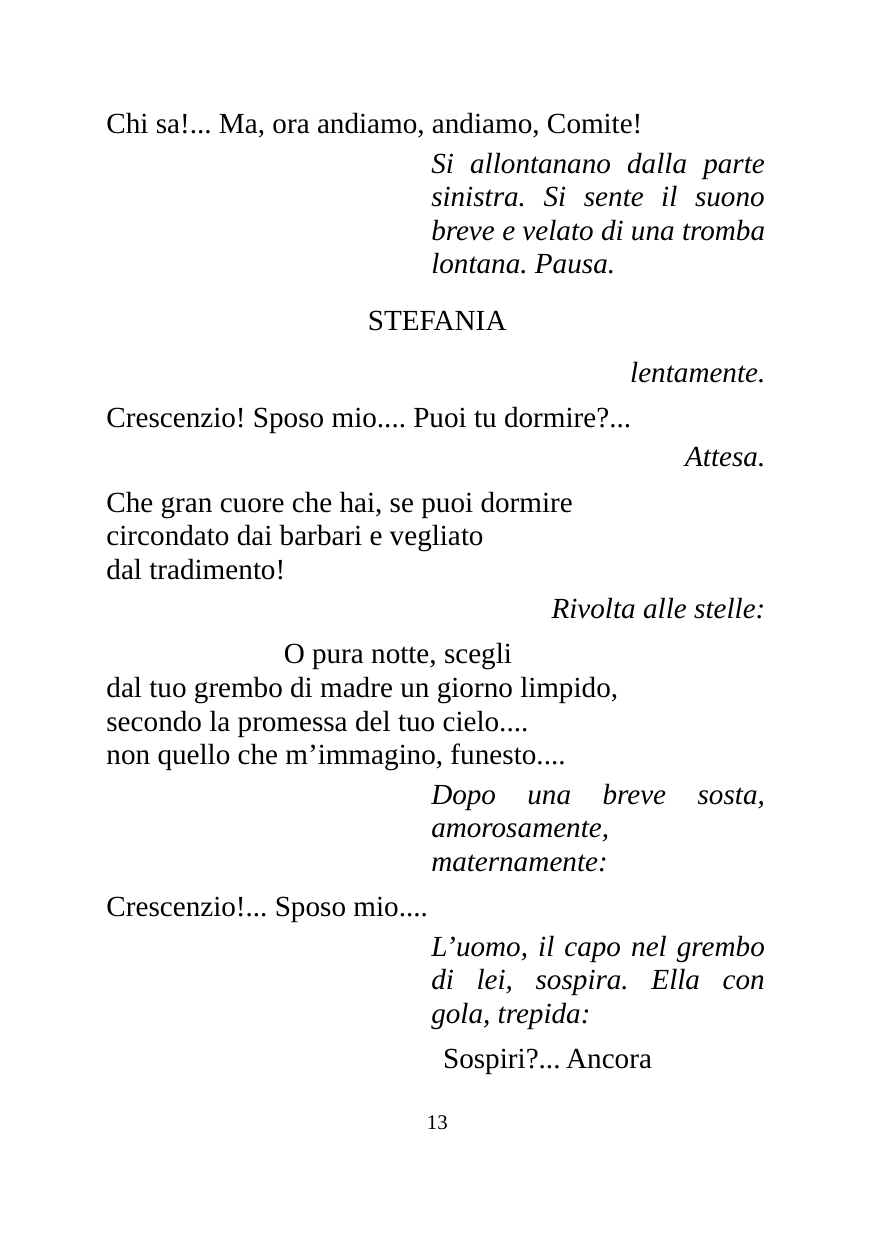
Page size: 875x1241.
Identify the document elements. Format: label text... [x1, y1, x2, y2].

text L’uomo, il capo nel grembo di lei, sospira. Ella con gola, trepida: [431, 929, 768, 1029]
text STEFANIA [106, 303, 768, 337]
text Si allontanano dalla parte sinistra. Si sente il suono breve e velato di una tromba lontana. Pausa. [431, 146, 768, 280]
text Dopo una breve sosta, amorosamente, maternamente: [431, 777, 768, 877]
text Attesa. [342, 439, 768, 473]
text lentamente. [342, 355, 768, 388]
text Che gran cuore che hai, se puoi dormire circondato dai barbari e vegliato dal tradimento! [106, 485, 768, 585]
text Chi sa!... Ma, ora andiamo, andiamo, Comite! [106, 106, 768, 140]
text Rivolta alle stelle: [342, 591, 768, 625]
text Crescenzio!... Sposo mio.... [106, 889, 768, 923]
text O pura notte, scegli dal tuo grembo di madre un giorno limpido, secondo la promessa del tuo cielo.... non quello che m’immagino, funesto.... [106, 637, 768, 771]
text Crescenzio! Sposo mio.... Puoi tu dormire?... [106, 400, 768, 433]
text Sospiri?... Ancora [106, 1041, 768, 1074]
